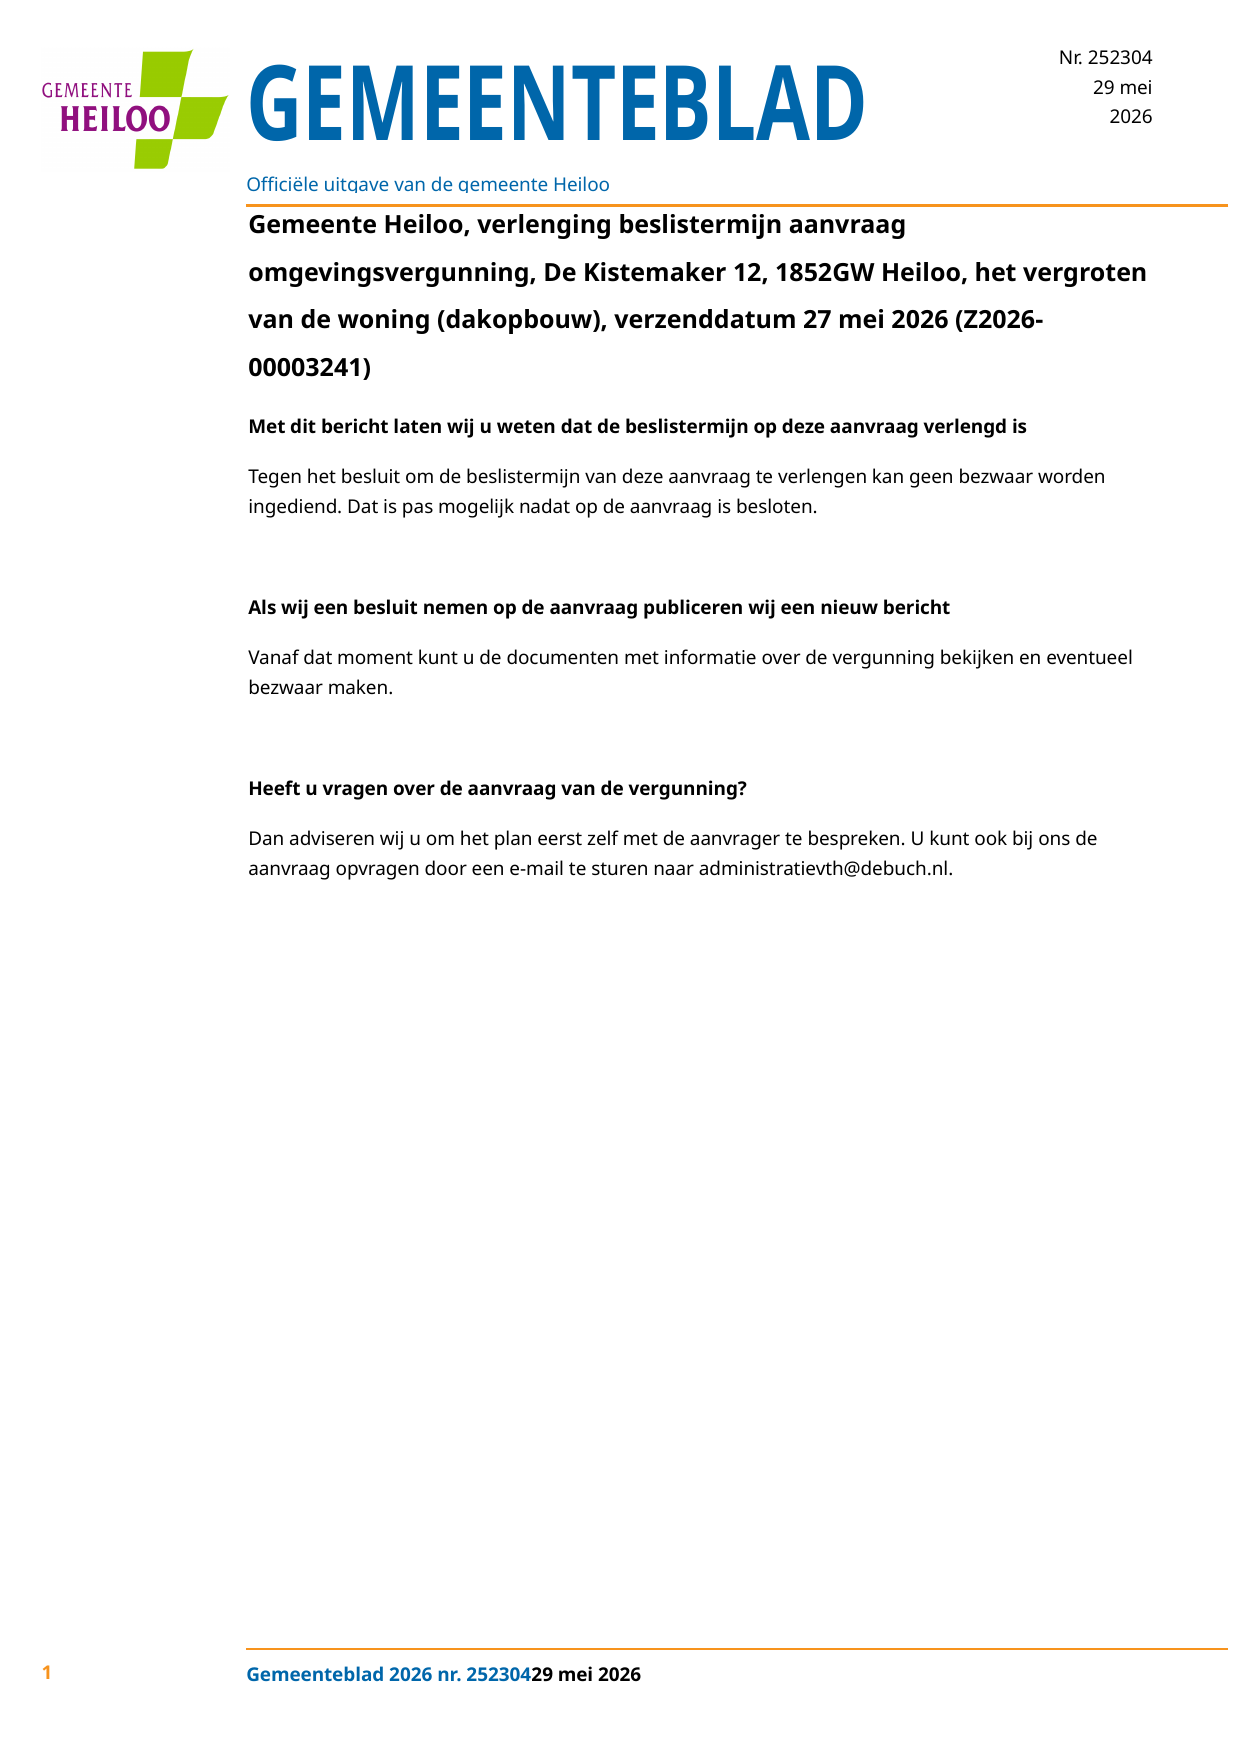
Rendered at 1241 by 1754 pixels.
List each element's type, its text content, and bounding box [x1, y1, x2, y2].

picture [41, 47, 231, 172]
text Met dit bericht laten wij u weten dat de beslistermijn op deze aanvraag verlengd is [248, 413, 1152, 439]
text Dan adviseren wij u om het plan eerst zelf met de aanvrager te bespreken. U kunt ook bij ons de aanvraag opvragen door een e-mail te sturen naar administratievth@debuch.nl. [248, 825, 1152, 881]
text Vanaf dat moment kunt u de documenten met informatie over de vergunning bekijken en eventueel bezwaar maken. [248, 644, 1152, 700]
text Als wij een besluit nemen op de aanvraag publiceren wij een nieuw bericht [248, 594, 1152, 620]
text Heeft u vragen over de aanvraag van de vergunning? [248, 775, 1152, 801]
text Tegen het besluit om de beslistermijn van deze aanvraag te verlengen kan geen bezwaar worden ingediend. Dat is pas mogelijk nadat op de aanvraag is besloten. [248, 463, 1152, 519]
text Gemeente Heiloo, verlenging beslistermijn aanvraag omgevingsvergunning, De Kistemaker 12, 1852GW Heiloo, het vergroten van de woning (dakopbouw), verzenddatum 27 mei 2026 (Z2026-00003241) [248, 207, 1152, 384]
